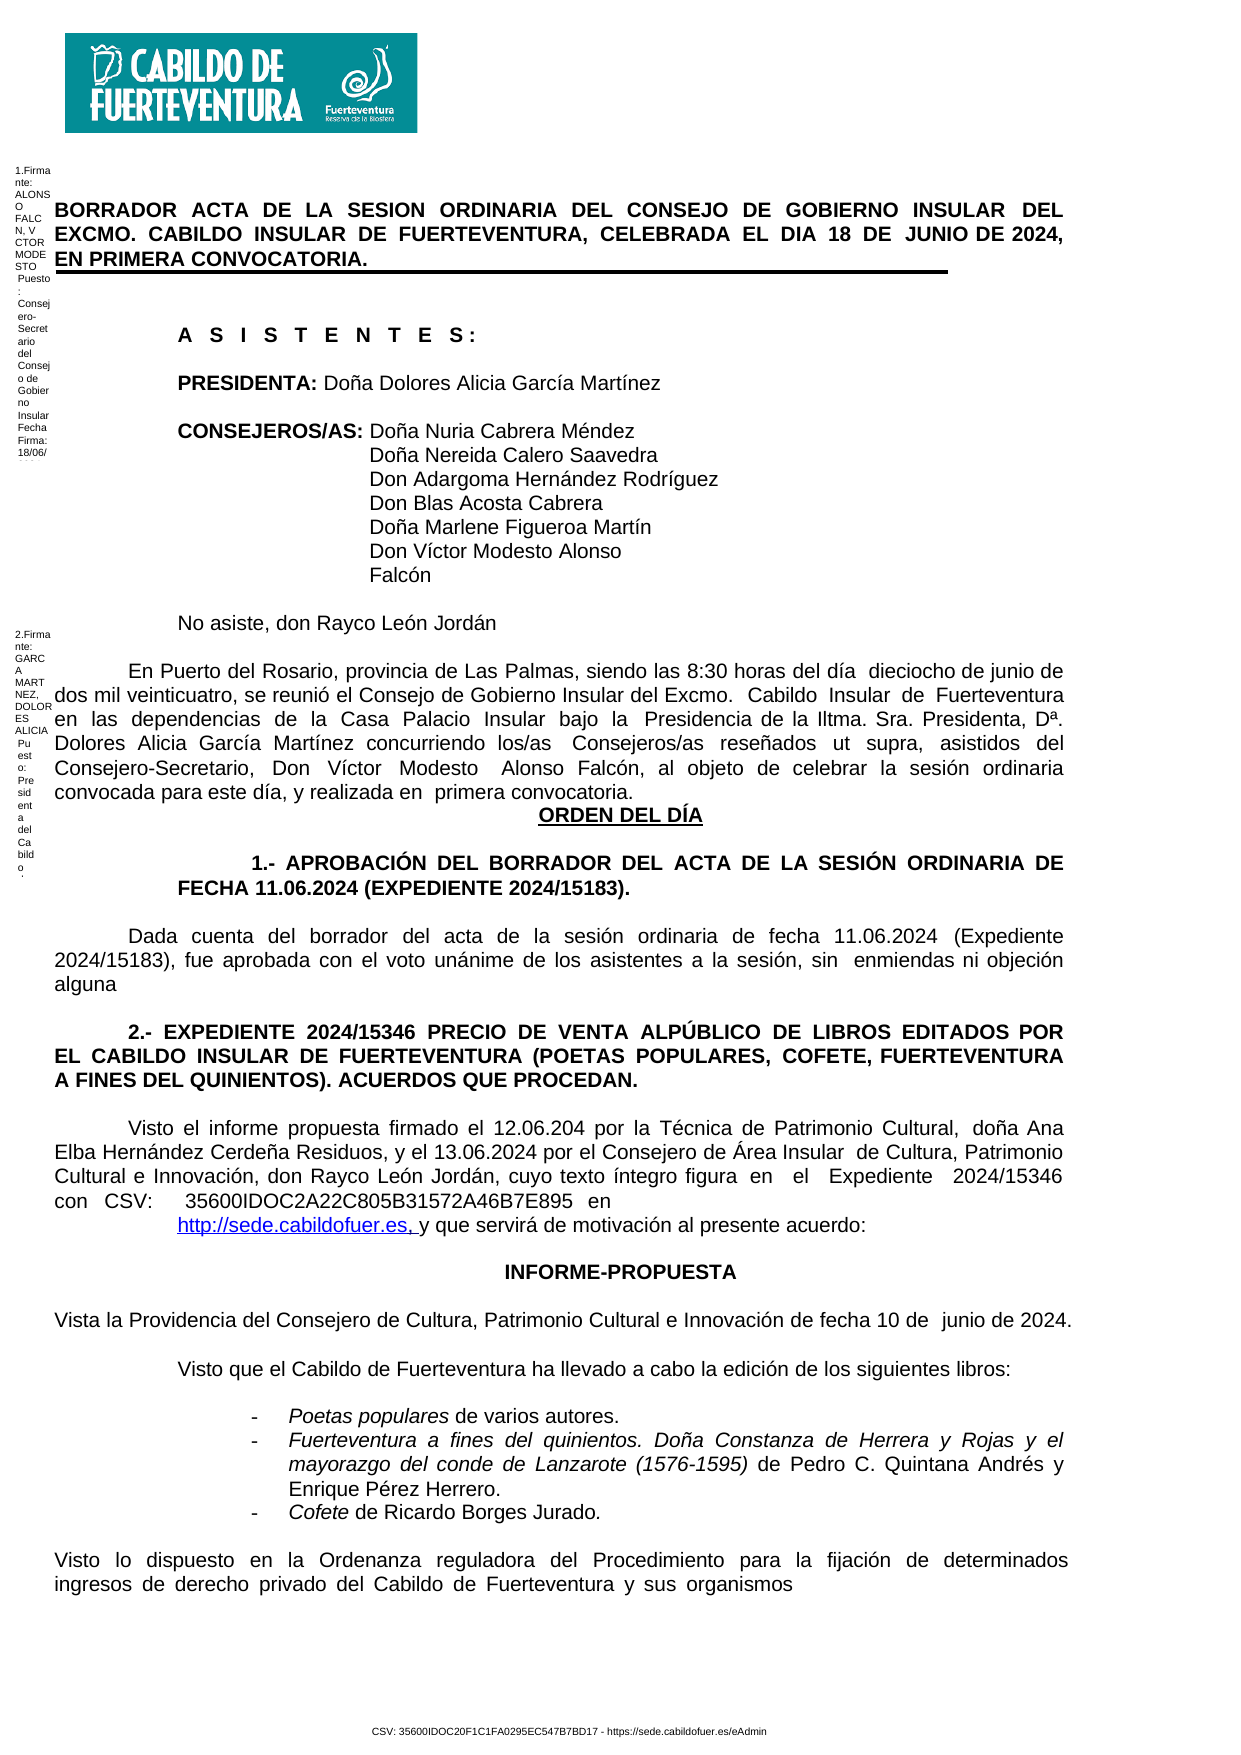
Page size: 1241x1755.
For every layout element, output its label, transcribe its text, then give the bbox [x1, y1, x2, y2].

text No asiste, don Rayco León Jordán [177, 611, 1241, 635]
text PRESIDENTA: Doña Dolores Alicia García Martínez [177, 371, 1241, 395]
text Don Adargoma Hernández Rodríguez Don Blas Acosta Cabrera [369, 467, 752, 515]
text Dada cuenta del borrador del acta de la sesión ordinaria de fecha 11.06.2024 (Expediente 2024/15183), fue aprobada con el voto unánime de los asistentes a la sesión, sin enmiendas ni objeción alguna [54, 924, 1064, 996]
subtitle ORDEN DEL DÍA [466, 804, 775, 827]
text Visto que el Cabildo de Fuerteventura ha llevado a cabo la edición de los siguientes libros: [177, 1356, 1241, 1380]
subtitle BORRADOR ACTA DE LA SESION ORDINARIA DEL CONSEJO DE GOBIERNO INSULAR DEL EXCMO. CABILDO INSULAR DE FUERTEVENTURA, CELEBRADA EL DIA 18 DE JUNIO DE 2024, EN PRIMERA CONVOCATORIA. [54, 198, 1064, 270]
text A S I S T E N T E S : [177, 323, 1241, 347]
text En Puerto del Rosario, provincia de Las Palmas, siendo las 8:30 horas del día dieciocho de junio de dos mil veinticuatro, se reunió el Consejo de Gobierno Insular del Excmo. Cabildo Insular de Fuerteventura en las dependencias de la Casa Palacio Insular bajo la Presidencia de la Iltma. Sra. Presidenta, Dª. Dolores Alicia García Martínez concurriendo los/as Consejeros/as reseñados ut supra, asistidos del Consejero-Secretario, Don Víctor Modesto Alonso Falcón, al objeto de celebrar la sesión ordinaria convocada para este día, y realizada en primera convocatoria. [54, 659, 1064, 804]
text Visto lo dispuesto en la Ordenanza reguladora del Procedimiento para la fijación de determinados ingresos de derecho privado del Cabildo de Fuerteventura y sus organismos [54, 1548, 1077, 1596]
text Vista la Providencia del Consejero de Cultura, Patrimonio Cultural e Innovación de fecha 10 de junio de 2024. [54, 1308, 1092, 1332]
text Doña Nereida Calero Saavedra [369, 443, 1241, 467]
list Cofete de Ricardo Borges Jurado. [251, 1500, 1241, 1524]
text Doña Marlene Figueroa Martín Don Víctor Modesto Alonso Falcón [369, 515, 689, 587]
text Visto el informe propuesta firmado el 12.06.204 por la Técnica de Patrimonio Cultural, doña Ana Elba Hernández Cerdeña Residuos, y el 13.06.2024 por el Consejero de Área Insular de Cultura, Patrimonio Cultural e Innovación, don Rayco León Jordán, cuyo texto íntegro figura en el Expediente 2024/15346 con CSV: 35600IDOC2A22C805B31572A46B7E895 en [54, 1116, 1064, 1212]
text 1.Firmante: ALONSO FALC N, V CTOR MODESTO [15, 165, 52, 273]
text 1.- APROBACIÓN DEL BORRADOR DEL ACTA DE LA SESIÓN ORDINARIA DE FECHA 11.06.2024 (EXPEDIENTE 2024/15183). [177, 851, 1064, 899]
list Poetas populares de varios autores. [251, 1404, 1241, 1428]
subtitle 2.- EXPEDIENTE 2024/15346 PRECIO DE VENTA ALPÚBLICO DE LIBROS EDITADOS POR EL CABILDO INSULAR DE FUERTEVENTURA (POETAS POPULARES, COFETE, FUERTEVENTURA A FINES DEL QUINIENTOS). ACUERDOS QUE PROCEDAN. [54, 1020, 1064, 1092]
list Fuerteventura a fines del quinientos. Doña Constanza de Herrera y Rojas y el mayorazgo del conde de Lanzarote (1576-1595) de Pedro C. Quintana Andrés y Enrique Pérez Herrero. [251, 1428, 1064, 1500]
text Puesto: Presidenta del Cabildo de Fuerteventura Fecha Firma: 18/06/2024 11:59:05 [18, 737, 34, 877]
text Puesto: Consejero-Secretario del Consejo de Gobierno Insular Fecha Firma: 18/06/2024 10:34:08 [18, 273, 51, 461]
subtitle INFORME-PROPUESTA [466, 1260, 775, 1284]
text CONSEJEROS/AS: Doña Nuria Cabrera Méndez [177, 419, 1241, 443]
text 2.Firmante: GARC A MART NEZ, DOLORES ALICIA [15, 629, 52, 737]
text http://sede.cabildofuer.es, y que servirá de motivación al presente acuerdo: [177, 1212, 1241, 1236]
